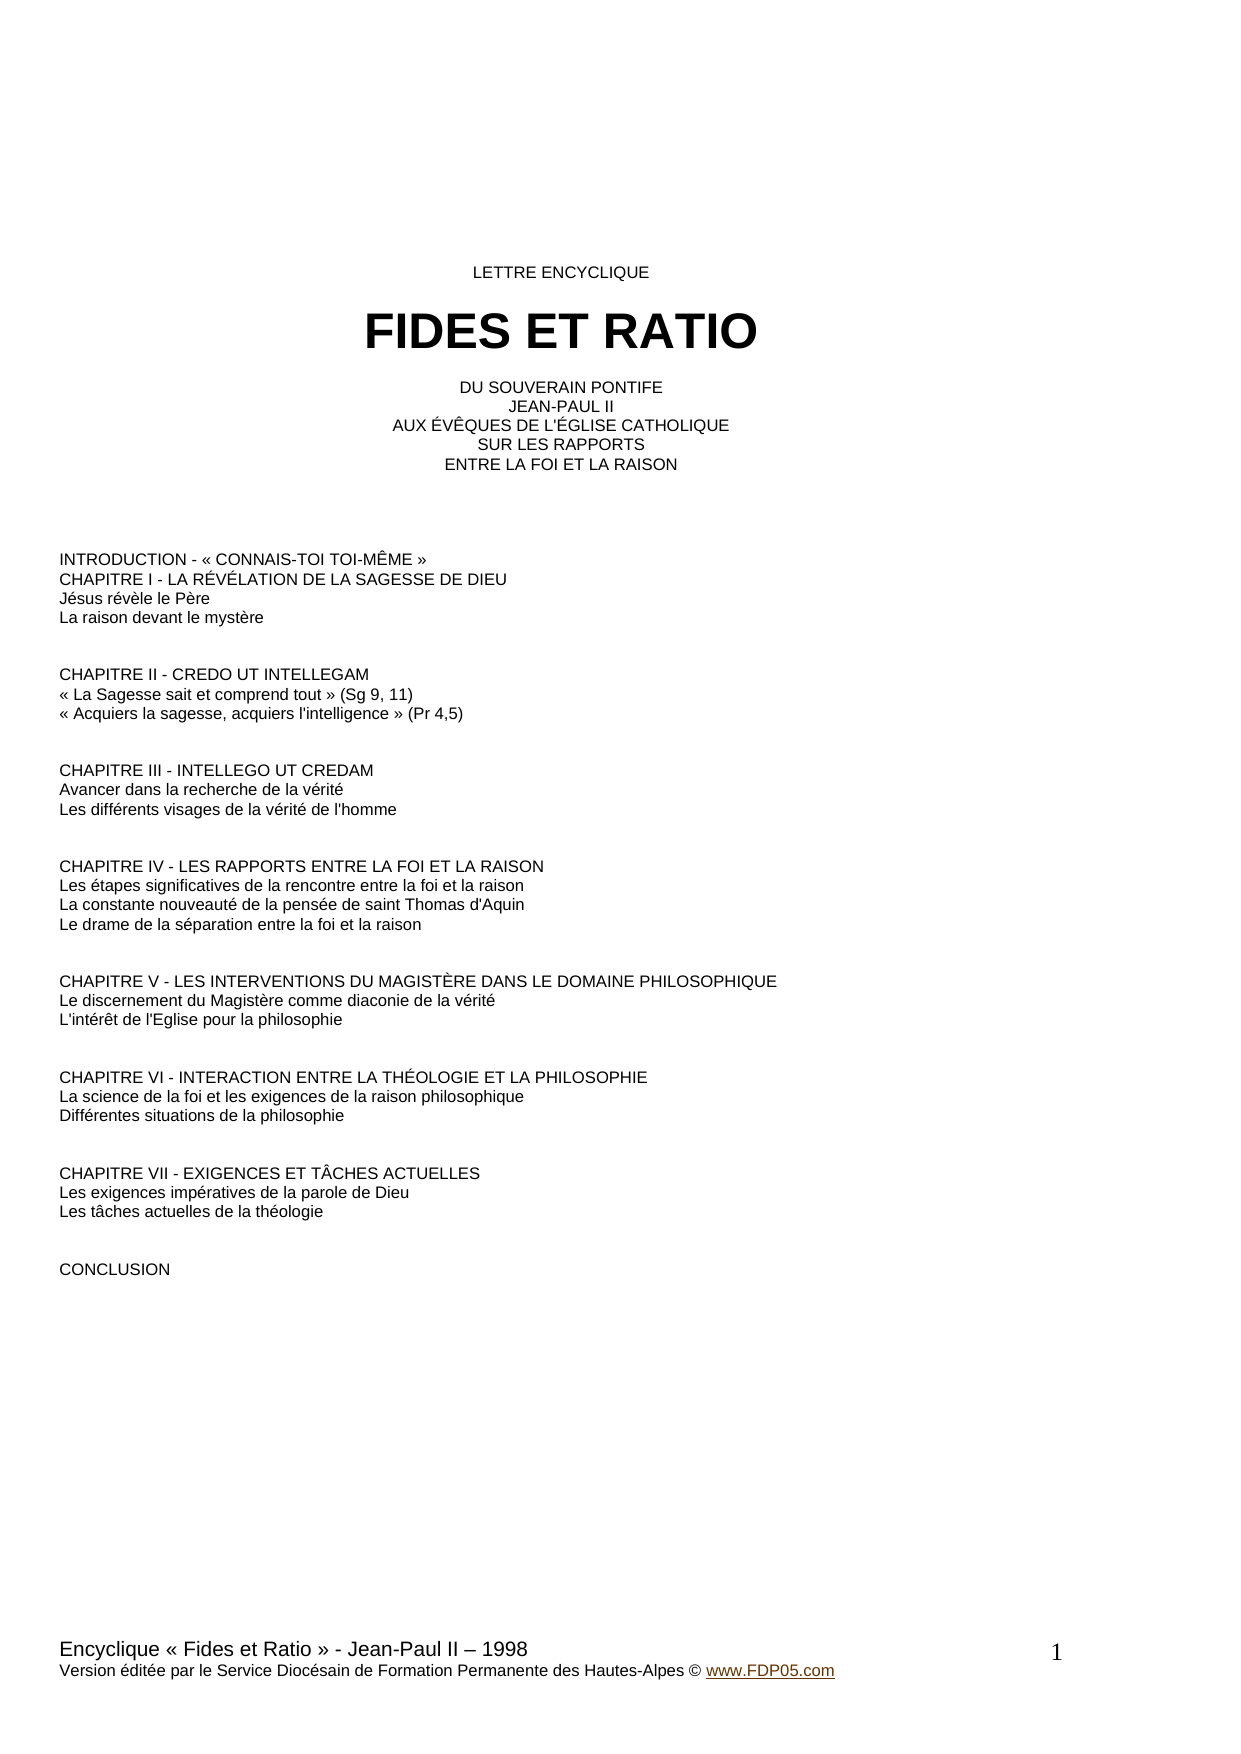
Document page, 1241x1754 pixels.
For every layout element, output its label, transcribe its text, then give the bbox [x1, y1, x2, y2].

text CHAPITRE VII - EXIGENCES ET TÂCHES ACTUELLES [59, 1163, 1063, 1183]
text Le discernement du Magistère comme diaconie de la vérité [59, 991, 1063, 1010]
text Jésus révèle le Père [59, 588, 1063, 608]
text JEAN-PAUL II [59, 397, 1063, 416]
text CHAPITRE III - INTELLEGO UT CREDAM [59, 761, 1063, 780]
text Différentes situations de la philosophie [59, 1106, 1063, 1125]
text « Acquiers la sagesse, acquiers l'intelligence » (Pr 4,5) [59, 703, 1063, 723]
text Avancer dans la recherche de la vérité [59, 780, 1063, 799]
text La raison devant le mystère [59, 608, 1063, 627]
text La constante nouveauté de la pensée de saint Thomas d'Aquin [59, 895, 1063, 914]
text Le drame de la séparation entre la foi et la raison [59, 914, 1063, 933]
text ENTRE LA FOI ET LA RAISON [59, 454, 1063, 473]
text Les tâches actuelles de la théologie [59, 1202, 1063, 1221]
text CHAPITRE VI - INTERACTION ENTRE LA THÉOLOGIE ET LA PHILOSOPHIE [59, 1068, 1063, 1087]
text L'intérêt de l'Eglise pour la philosophie [59, 1010, 1063, 1029]
text INTRODUCTION - « CONNAIS-TOI TOI-MÊME » [59, 550, 1063, 569]
text CHAPITRE II - CREDO UT INTELLEGAM [59, 665, 1063, 684]
text AUX ÉVÊQUES DE L'ÉGLISE CATHOLIQUE [59, 416, 1063, 435]
text La science de la foi et les exigences de la raison philosophique [59, 1087, 1063, 1106]
text FIDES ET RATIO [59, 301, 1063, 358]
text Les différents visages de la vérité de l'homme [59, 799, 1063, 818]
text Les étapes significatives de la rencontre entre la foi et la raison [59, 876, 1063, 895]
text CONCLUSION [59, 1259, 1063, 1278]
text DU SOUVERAIN PONTIFE [59, 378, 1063, 397]
text LETTRE ENCYCLIQUE [59, 263, 1063, 282]
text « La Sagesse sait et comprend tout » (Sg 9, 11) [59, 684, 1063, 703]
text CHAPITRE I - LA RÉVÉLATION DE LA SAGESSE DE DIEU [59, 569, 1063, 588]
text CHAPITRE IV - LES RAPPORTS ENTRE LA FOI ET LA RAISON [59, 857, 1063, 876]
text Les exigences impératives de la parole de Dieu [59, 1183, 1063, 1202]
text CHAPITRE V - LES INTERVENTIONS DU MAGISTÈRE DANS LE DOMAINE PHILOSOPHIQUE [59, 972, 1063, 991]
text SUR LES RAPPORTS [59, 435, 1063, 454]
